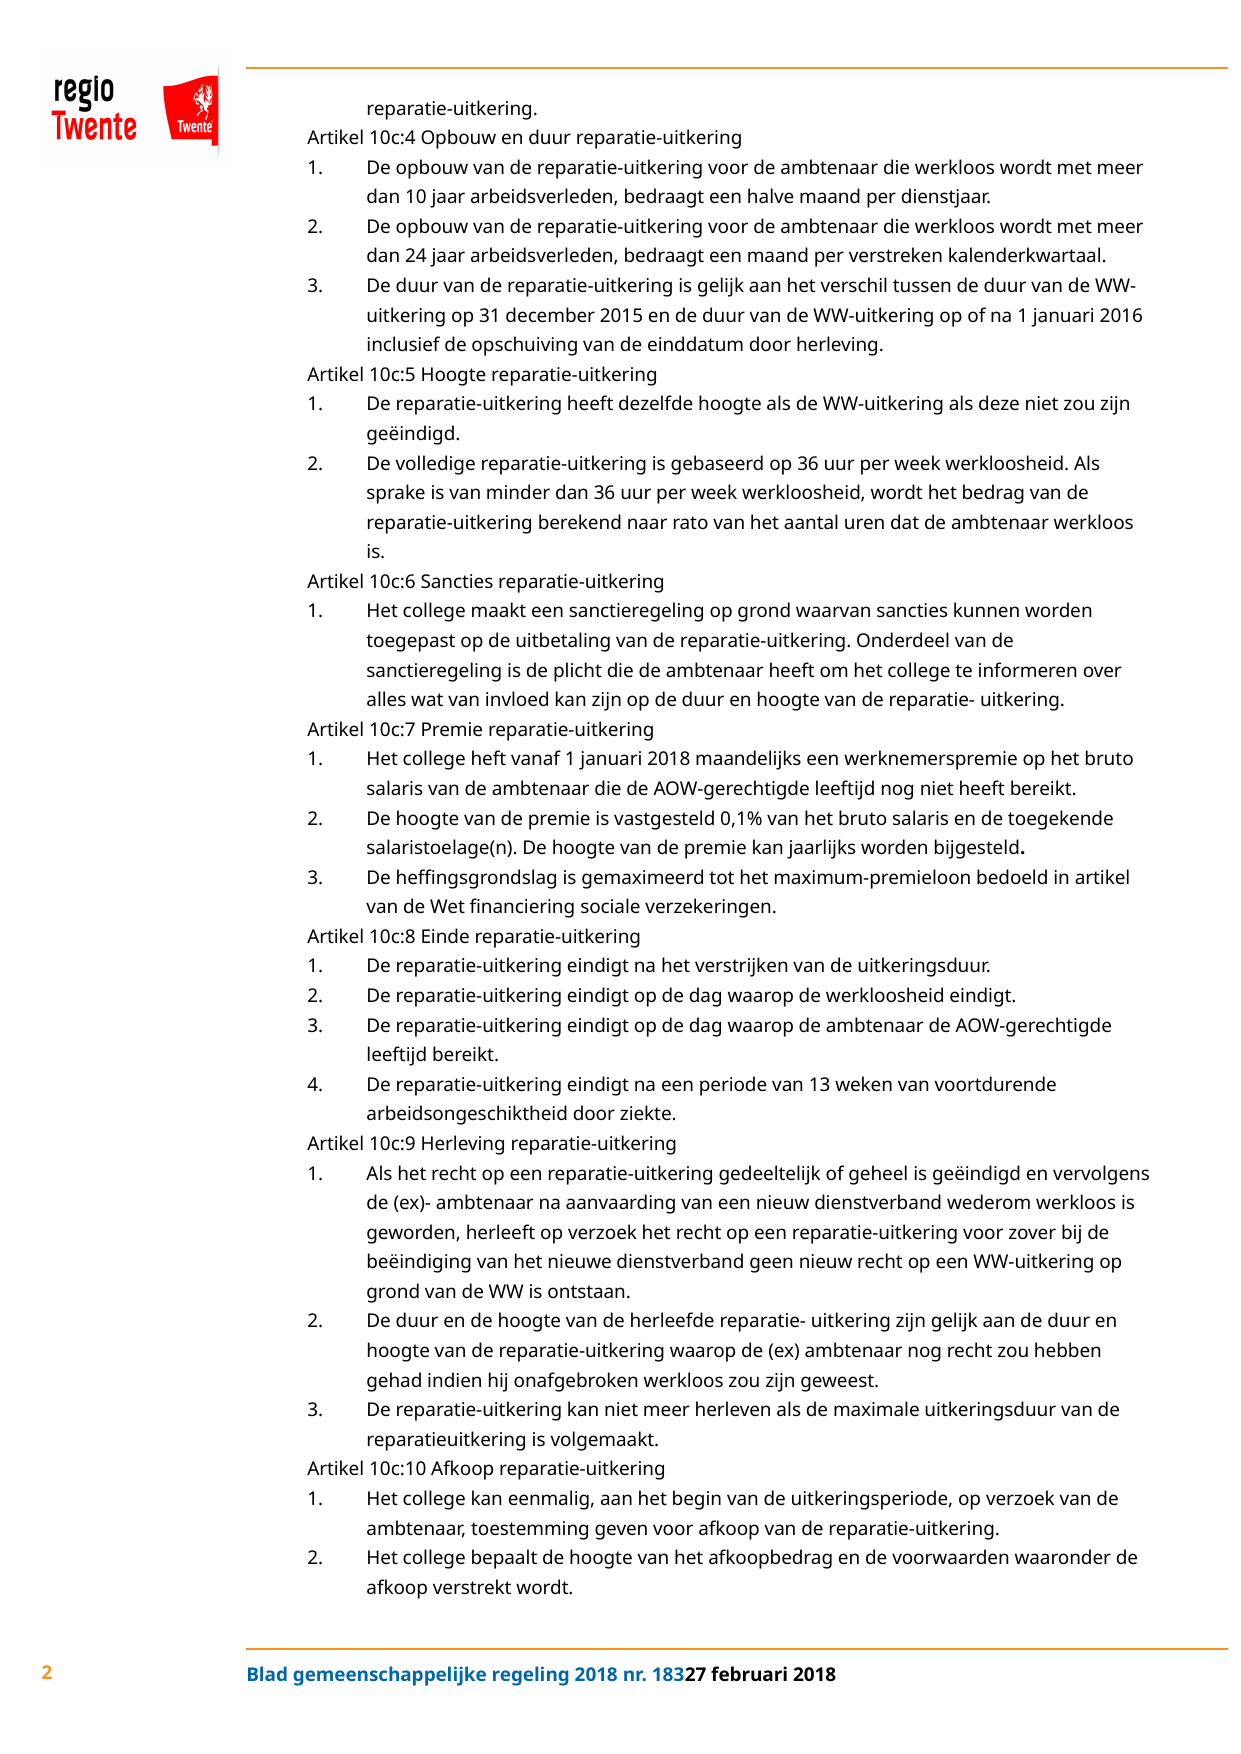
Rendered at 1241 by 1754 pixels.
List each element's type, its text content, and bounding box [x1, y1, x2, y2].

list De hoogte van de premie is vastgesteld 0,1% van het bruto salaris en de toegekende salaristoelage(n). De hoogte van de premie kan jaarlijks worden bijgesteld. [307, 805, 1152, 860]
list Het college bepaalt de hoogte van het afkoopbedrag en de voorwaarden waaronder de afkoop verstrekt wordt. [307, 1544, 1152, 1600]
list De duur en de hoogte van de herleefde reparatie- uitkering zijn gelijk aan de duur en hoogte van de reparatie-uitkering waarop de (ex) ambtenaar nog recht zou hebben gehad indien hij onafgebroken werkloos zou zijn geweest. [307, 1308, 1152, 1393]
list Het college maakt een sanctieregeling op grond waarvan sancties kunnen worden toegepast op de uitbetaling van de reparatie-uitkering. Onderdeel van de sanctieregeling is de plicht die de ambtenaar heeft om het college te informeren over alles wat van invloed kan zijn op de duur en hoogte van de reparatie- uitkering. [307, 598, 1152, 712]
list reparatie-uitkering. [307, 95, 1152, 121]
list Het college kan eenmalig, aan het begin van de uitkeringsperiode, op verzoek van de ambtenaar, toestemming geven voor afkoop van de reparatie-uitkering. [307, 1485, 1152, 1541]
list Artikel 10c:4 Opbouw en duur reparatie-uitkering [248, 124, 1152, 150]
list De opbouw van de reparatie-uitkering voor de ambtenaar die werkloos wordt met meer dan 24 jaar arbeidsverleden, bedraagt een maand per verstreken kalenderkwartaal. [307, 213, 1152, 268]
list De opbouw van de reparatie-uitkering voor de ambtenaar die werkloos wordt met meer dan 10 jaar arbeidsverleden, bedraagt een halve maand per dienstjaar. [307, 154, 1152, 209]
list Artikel 10c:9 Herleving reparatie-uitkering [248, 1130, 1152, 1156]
picture [41, 47, 231, 172]
list De reparatie-uitkering eindigt op de dag waarop de ambtenaar de AOW-gerechtigde leeftijd bereikt. [307, 1012, 1152, 1067]
list De reparatie-uitkering eindigt na het verstrijken van de uitkeringsduur. [307, 953, 1152, 978]
list De volledige reparatie-uitkering is gebaseerd op 36 uur per week werkloosheid. Als sprake is van minder dan 36 uur per week werkloosheid, wordt het bedrag van de reparatie-uitkering berekend naar rato van het aantal uren dat de ambtenaar werkloos is. [307, 450, 1152, 564]
list Artikel 10c:7 Premie reparatie-uitkering [248, 716, 1152, 742]
list De reparatie-uitkering eindigt op de dag waarop de werkloosheid eindigt. [307, 982, 1152, 1008]
list De reparatie-uitkering heeft dezelfde hoogte als de WW-uitkering als deze niet zou zijn geëindigd. [307, 391, 1152, 446]
list De duur van de reparatie-uitkering is gelijk aan het verschil tussen de duur van de WW-uitkering op 31 december 2015 en de duur van de WW-uitkering op of na 1 januari 2016 inclusief de opschuiving van de einddatum door herleving. [307, 272, 1152, 357]
list Het college heft vanaf 1 januari 2018 maandelijks een werknemerspremie op het bruto salaris van de ambtenaar die de AOW-gerechtigde leeftijd nog niet heeft bereikt. [307, 746, 1152, 801]
list Artikel 10c:5 Hoogte reparatie-uitkering [248, 361, 1152, 387]
list De reparatie-uitkering kan niet meer herleven als de maximale uitkeringsduur van de reparatieuitkering is volgemaakt. [307, 1396, 1152, 1452]
list De reparatie-uitkering eindigt na een periode van 13 weken van voortdurende arbeidsongeschiktheid door ziekte. [307, 1071, 1152, 1126]
list Artikel 10c:10 Afkoop reparatie-uitkering [248, 1456, 1152, 1481]
list De heffingsgrondslag is gemaximeerd tot het maximum-premieloon bedoeld in artikel van de Wet financiering sociale verzekeringen. [307, 864, 1152, 919]
list Artikel 10c:8 Einde reparatie-uitkering [248, 923, 1152, 949]
list Als het recht op een reparatie-uitkering gedeeltelijk of geheel is geëindigd en vervolgens de (ex)- ambtenaar na aanvaarding van een nieuw dienstverband wederom werkloos is geworden, herleeft op verzoek het recht op een reparatie-uitkering voor zover bij de beëindiging van het nieuwe dienstverband geen nieuw recht op een WW-uitkering op grond van de WW is ontstaan. [307, 1160, 1152, 1304]
list Artikel 10c:6 Sancties reparatie-uitkering [248, 568, 1152, 594]
